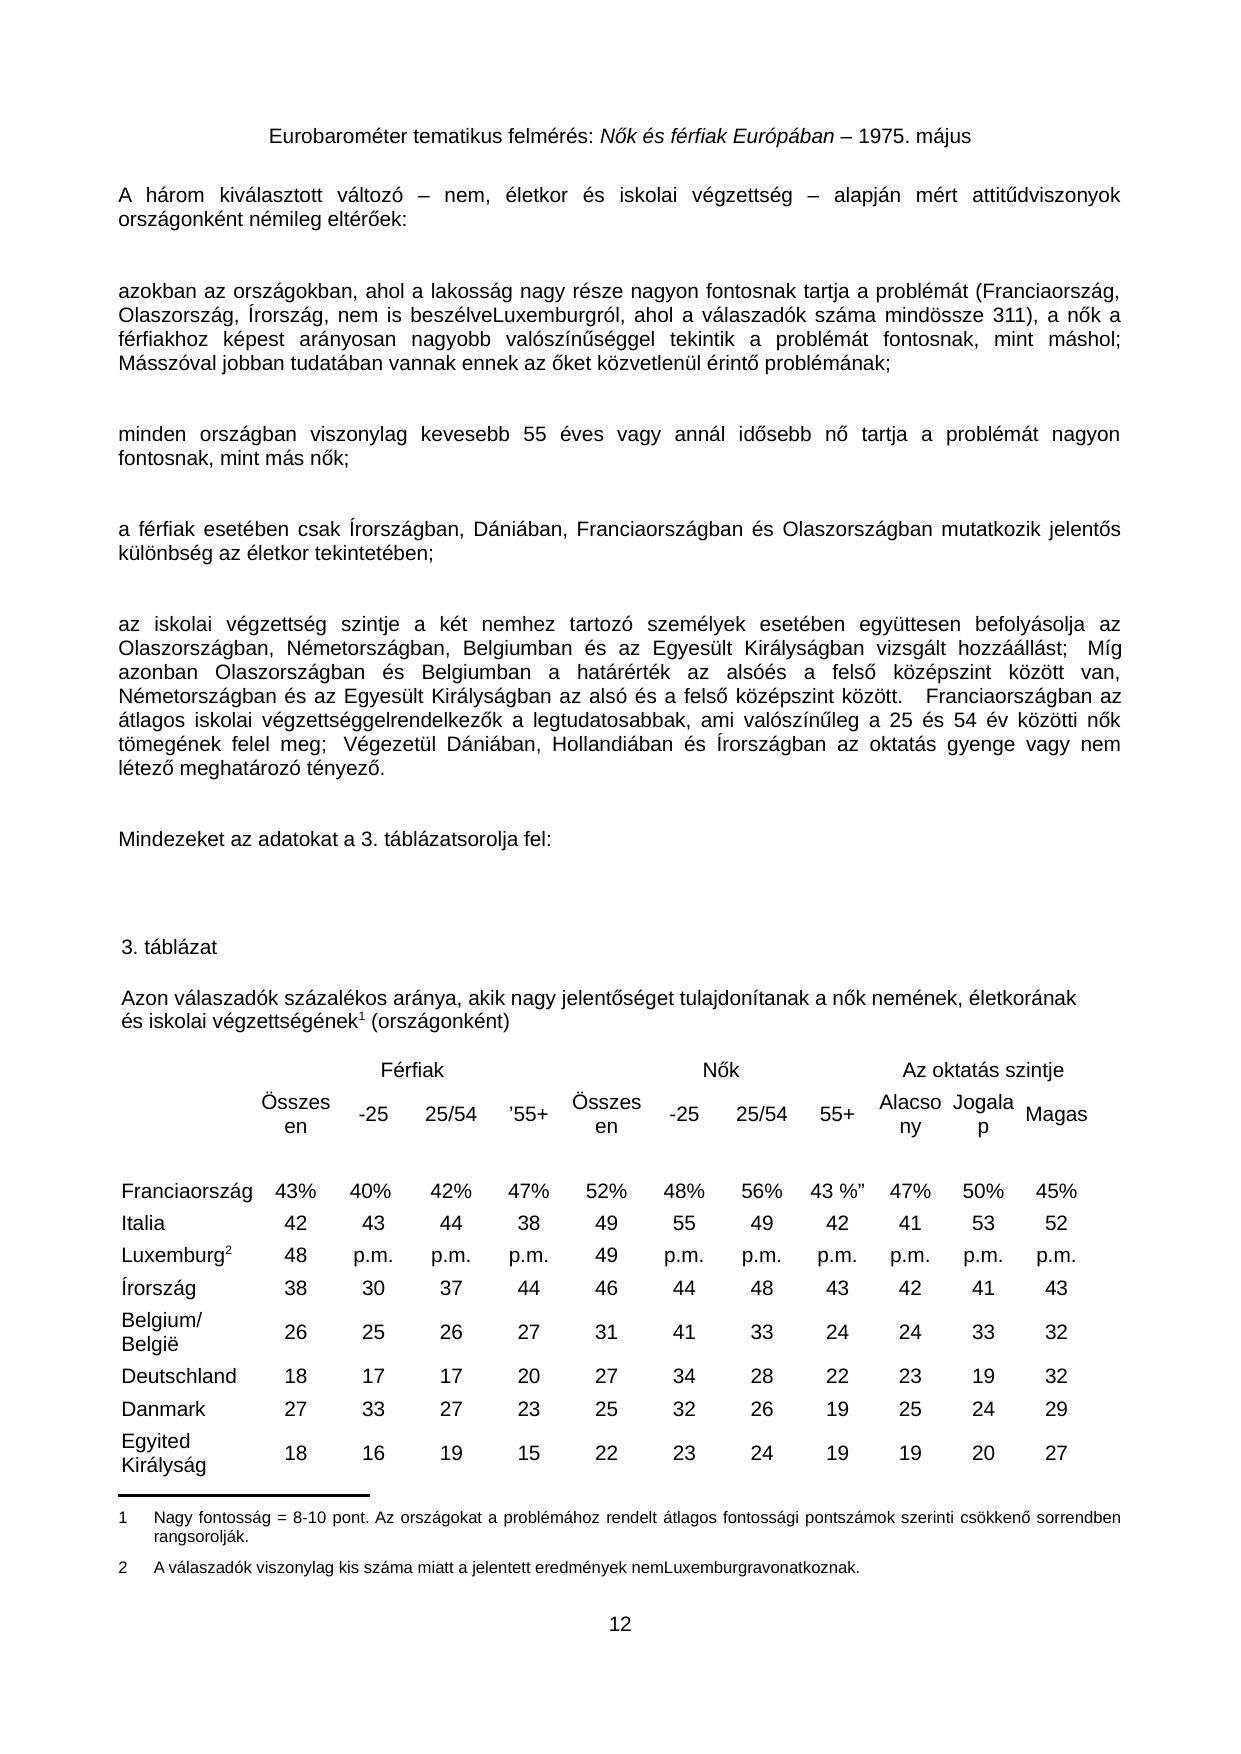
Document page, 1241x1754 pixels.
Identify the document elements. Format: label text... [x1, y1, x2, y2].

table_cell 52% [568, 1174, 645, 1207]
table_cell Egyited Királyság [118, 1425, 257, 1480]
table_cell 20 [947, 1425, 1020, 1480]
table_cell 15 [490, 1425, 568, 1480]
table_cell 27 [490, 1304, 568, 1360]
table_cell p.m. [335, 1239, 412, 1272]
table_cell 43 %” [801, 1174, 874, 1207]
text minden országban viszonylag kevesebb 55 éves vagy annál idősebb nő tartja a problémát nagyon fontosnak, mint más nők; [118, 422, 1122, 469]
table_cell 38 [490, 1207, 568, 1239]
table_cell Nők [568, 1054, 874, 1086]
table_cell 53 [947, 1207, 1020, 1239]
table_cell 27 [412, 1392, 490, 1424]
table_cell 20 [490, 1360, 568, 1392]
table_cell 48 [257, 1239, 334, 1272]
table_cell p.m. [723, 1239, 801, 1272]
table_cell 48 [723, 1272, 801, 1304]
table_cell 41 [874, 1207, 947, 1239]
table_cell 37 [412, 1272, 490, 1304]
table_header 3. táblázat [118, 928, 1093, 965]
table_cell 48% [645, 1174, 723, 1207]
table_cell 27 [1020, 1425, 1093, 1480]
table_cell 24 [874, 1304, 947, 1360]
table_cell 44 [490, 1272, 568, 1304]
table_cell Összesen [568, 1086, 645, 1142]
table_cell 41 [947, 1272, 1020, 1304]
table_cell 24 [801, 1304, 874, 1360]
table_cell p.m. [490, 1239, 568, 1272]
table_cell Danmark [118, 1392, 257, 1424]
text Mindezeket az adatokat a 3. táblázatsorolja fel: [118, 827, 1122, 851]
table_cell ’55+ [490, 1086, 568, 1142]
table_cell [257, 1142, 334, 1174]
table_cell [118, 1142, 257, 1174]
table_cell -25 [335, 1086, 412, 1142]
table_cell 17 [335, 1360, 412, 1392]
table_cell 19 [874, 1425, 947, 1480]
table_cell 32 [1020, 1360, 1093, 1392]
table_cell 43 [1020, 1272, 1093, 1304]
table_cell [1020, 1142, 1093, 1174]
table_cell p.m. [412, 1239, 490, 1272]
table_cell Azon válaszadók százalékos aránya, akik nagy jelentőséget tulajdonítanak a nők nemének, életkorának és iskolai végzettségének (országonként) [118, 965, 1093, 1054]
table_cell 49 [568, 1239, 645, 1272]
table_cell Az oktatás szintje [874, 1054, 1093, 1086]
table_cell p.m. [1020, 1239, 1093, 1272]
table_cell 27 [257, 1392, 334, 1424]
table_cell 25 [335, 1304, 412, 1360]
table_cell p.m. [947, 1239, 1020, 1272]
table_cell Magas [1020, 1086, 1093, 1142]
table_cell Franciaország [118, 1174, 257, 1207]
table_cell p.m. [801, 1239, 874, 1272]
table_cell Alacsony [874, 1086, 947, 1142]
table_cell 44 [645, 1272, 723, 1304]
table_cell 16 [335, 1425, 412, 1480]
table_cell Belgium/België [118, 1304, 257, 1360]
table_cell Luxemburg [118, 1239, 257, 1272]
table_cell [118, 1086, 257, 1142]
table_cell 34 [645, 1360, 723, 1392]
table_cell 19 [412, 1425, 490, 1480]
table_cell 22 [568, 1425, 645, 1480]
text azokban az országokban, ahol a lakosság nagy része nagyon fontosnak tartja a problémát (Franciaország, Olaszország, Írország, nem is beszélveLuxemburgról, ahol a válaszadók száma mindössze 311), a nők a férfiakhoz képest arányosan nagyobb valószínűséggel tekintik a problémát fontosnak, mint máshol; Másszóval jobban tudatában vannak ennek az őket közvetlenül érintő problémának; [118, 278, 1122, 374]
table_cell 30 [335, 1272, 412, 1304]
table_cell 25/54 [723, 1086, 801, 1142]
table_cell 25 [874, 1392, 947, 1424]
table_cell 17 [412, 1360, 490, 1392]
table_cell [874, 1142, 947, 1174]
table_cell 18 [257, 1360, 334, 1392]
text a férfiak esetében csak Írországban, Dániában, Franciaországban és Olaszországban mutatkozik jelentős különbség az életkor tekintetében; [118, 517, 1122, 565]
table_cell 33 [723, 1304, 801, 1360]
table_cell [412, 1142, 490, 1174]
table_cell 24 [723, 1425, 801, 1480]
table_cell 31 [568, 1304, 645, 1360]
table_cell 26 [257, 1304, 334, 1360]
table_cell 23 [490, 1392, 568, 1424]
table_cell 18 [257, 1425, 334, 1480]
table_cell 43 [335, 1207, 412, 1239]
table_cell p.m. [874, 1239, 947, 1272]
table_cell 23 [874, 1360, 947, 1392]
table_cell -25 [645, 1086, 723, 1142]
table_cell 38 [257, 1272, 334, 1304]
table_cell 56% [723, 1174, 801, 1207]
table_cell Jogalap [947, 1086, 1020, 1142]
table_cell Deutschland [118, 1360, 257, 1392]
table_cell 47% [490, 1174, 568, 1207]
table_cell 19 [947, 1360, 1020, 1392]
table_cell 42 [801, 1207, 874, 1239]
table_cell Férfiak [257, 1054, 568, 1086]
table_cell [568, 1142, 645, 1174]
table_cell 33 [947, 1304, 1020, 1360]
table_cell 24 [947, 1392, 1020, 1424]
table_cell 42% [412, 1174, 490, 1207]
table_cell [645, 1142, 723, 1174]
table_cell [723, 1142, 801, 1174]
table_cell 22 [801, 1360, 874, 1392]
table_cell 28 [723, 1360, 801, 1392]
table_cell 47% [874, 1174, 947, 1207]
table_cell [118, 1054, 257, 1086]
table_cell 49 [568, 1207, 645, 1239]
table_cell 40% [335, 1174, 412, 1207]
table_cell Összesen [257, 1086, 334, 1142]
table_cell 55+ [801, 1086, 874, 1142]
table_cell 46 [568, 1272, 645, 1304]
table_cell 32 [645, 1392, 723, 1424]
table_cell 52 [1020, 1207, 1093, 1239]
table_cell Italia [118, 1207, 257, 1239]
table_cell [801, 1142, 874, 1174]
table_cell 27 [568, 1360, 645, 1392]
table_cell 44 [412, 1207, 490, 1239]
table_cell 42 [874, 1272, 947, 1304]
table_cell 26 [412, 1304, 490, 1360]
table_cell 49 [723, 1207, 801, 1239]
table_cell 19 [801, 1425, 874, 1480]
table_cell [335, 1142, 412, 1174]
table_cell 43 [801, 1272, 874, 1304]
table_cell 45% [1020, 1174, 1093, 1207]
table_cell [947, 1142, 1020, 1174]
table_cell Írország [118, 1272, 257, 1304]
table_cell 33 [335, 1392, 412, 1424]
table_cell 32 [1020, 1304, 1093, 1360]
text A három kiválasztott változó – nem, életkor és iskolai végzettség – alapján mért attitűdviszonyok országonként némileg eltérőek: [118, 183, 1122, 231]
table_cell 25 [568, 1392, 645, 1424]
table_cell 25/54 [412, 1086, 490, 1142]
table_cell 55 [645, 1207, 723, 1239]
table_cell 29 [1020, 1392, 1093, 1424]
table_cell 43% [257, 1174, 334, 1207]
table_cell 42 [257, 1207, 334, 1239]
table_cell [490, 1142, 568, 1174]
table_cell 26 [723, 1392, 801, 1424]
table_cell 23 [645, 1425, 723, 1480]
table_cell 41 [645, 1304, 723, 1360]
table_cell 50% [947, 1174, 1020, 1207]
table_cell 19 [801, 1392, 874, 1424]
table_cell p.m. [645, 1239, 723, 1272]
text az iskolai végzettség szintje a két nemhez tartozó személyek esetében együttesen befolyásolja az Olaszországban, Németországban, Belgiumban és az Egyesült Királyságban vizsgált hozzáállást; Míg azonban Olaszországban és Belgiumban a határérték az alsóés a felső középszint között van, Németországban és az Egyesült Királyságban az alsó és a felső középszint között. Franciaországban az átlagos iskolai végzettséggelrendelkezők a legtudatosabbak, ami valószínűleg a 25 és 54 év közötti nők tömegének felel meg; Végezetül Dániában, Hollandiában és Írországban az oktatás gyenge vagy nem létező meghatározó tényező. [118, 612, 1122, 780]
